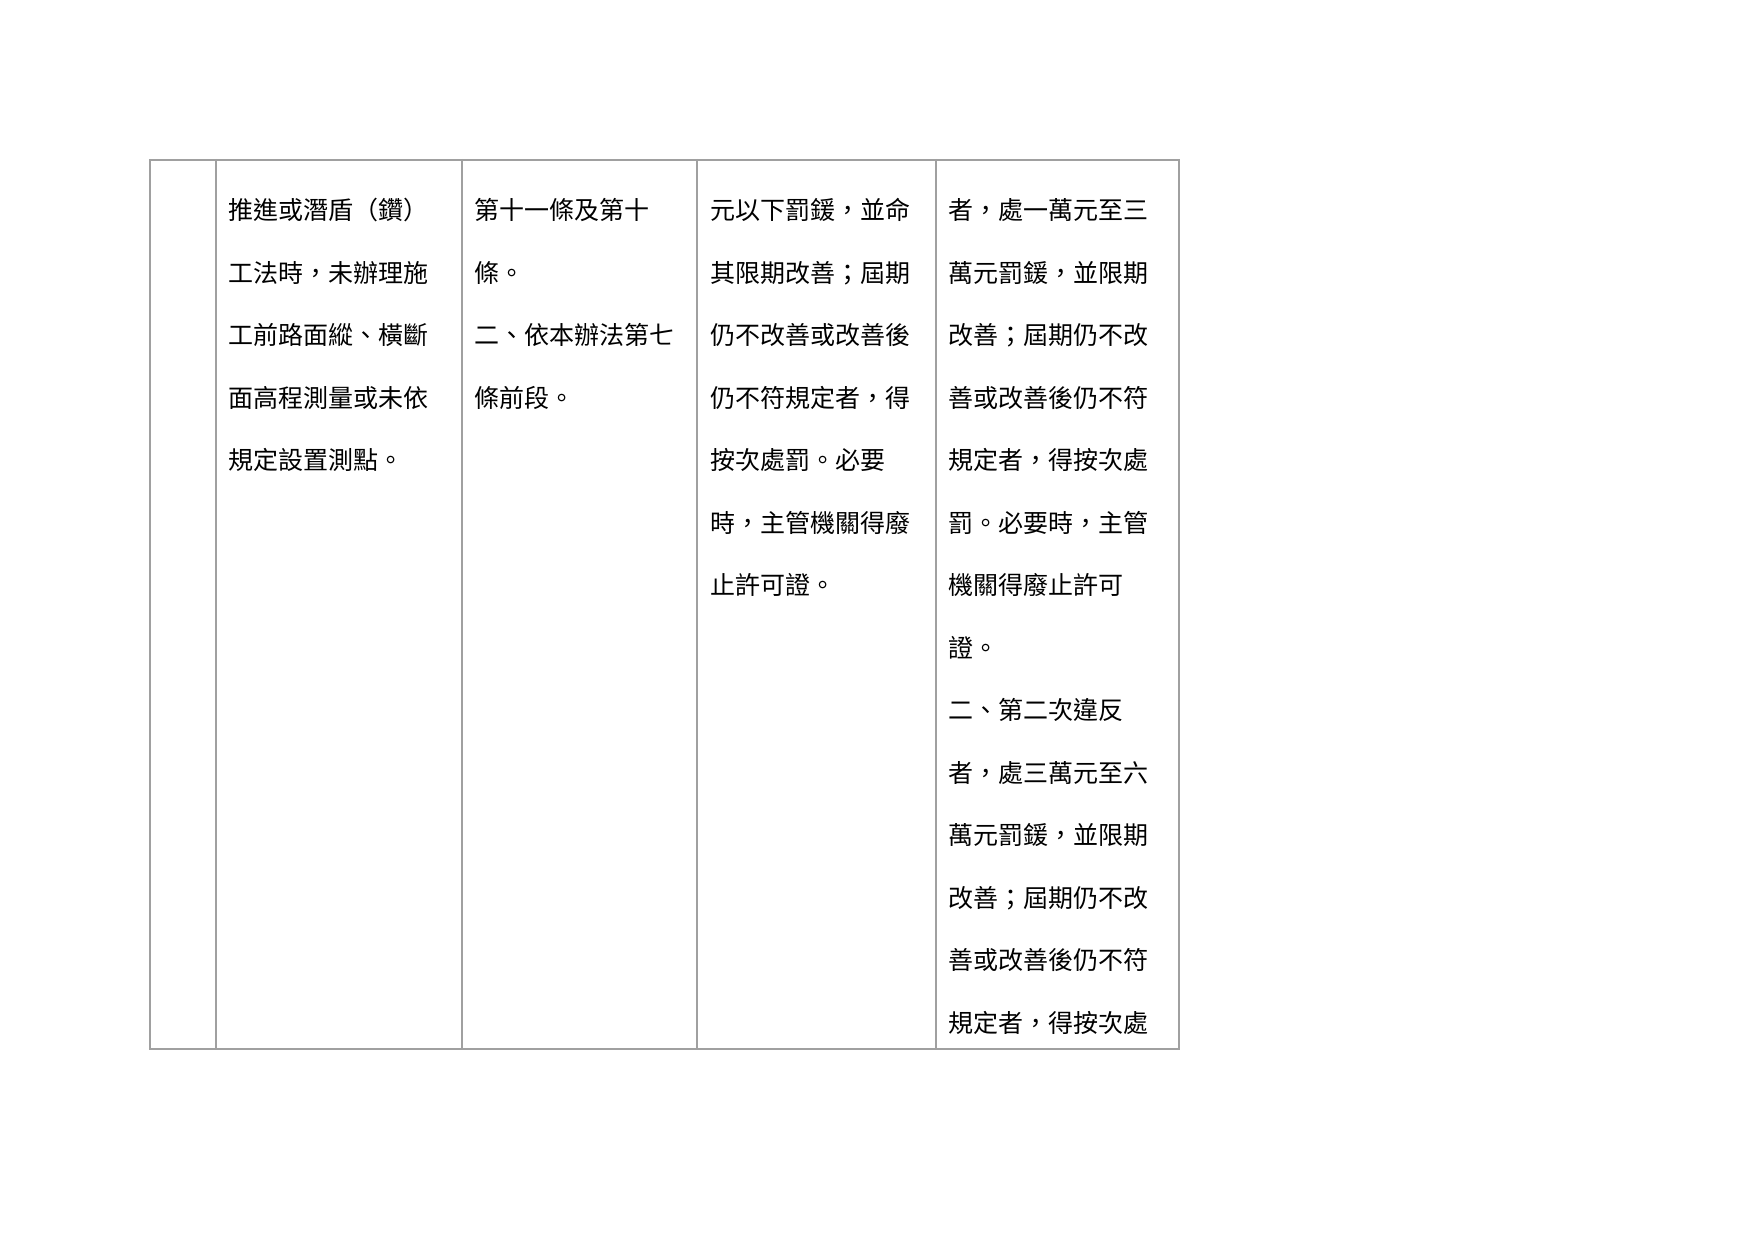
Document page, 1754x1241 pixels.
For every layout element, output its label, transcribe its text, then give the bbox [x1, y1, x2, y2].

table_cell [151, 161, 215, 1048]
table_cell 推進或潛盾（鑽）工法時，未辦理施工前路面縱、橫斷面高程測量或未依規定設置測點。 [217, 161, 461, 1048]
table_cell 第十一條及第十條。 二、依本辦法第七條前段。 [463, 161, 696, 1048]
table_cell 元以下罰鍰，並命其限期改善；屆期仍不改善或改善後仍不符規定者，得按次處罰。必要時，主管機關得廢止許可證。 [698, 161, 935, 1048]
table_cell 者，處一萬元至三萬元罰鍰，並限期改善；屆期仍不改善或改善後仍不符規定者，得按次處罰。必要時，主管機關得廢止許可證。 二、第二次違反者，處三萬元至六萬元罰鍰，並限期改善；屆期仍不改善或改善後仍不符規定者，得按次處 [937, 161, 1178, 1048]
